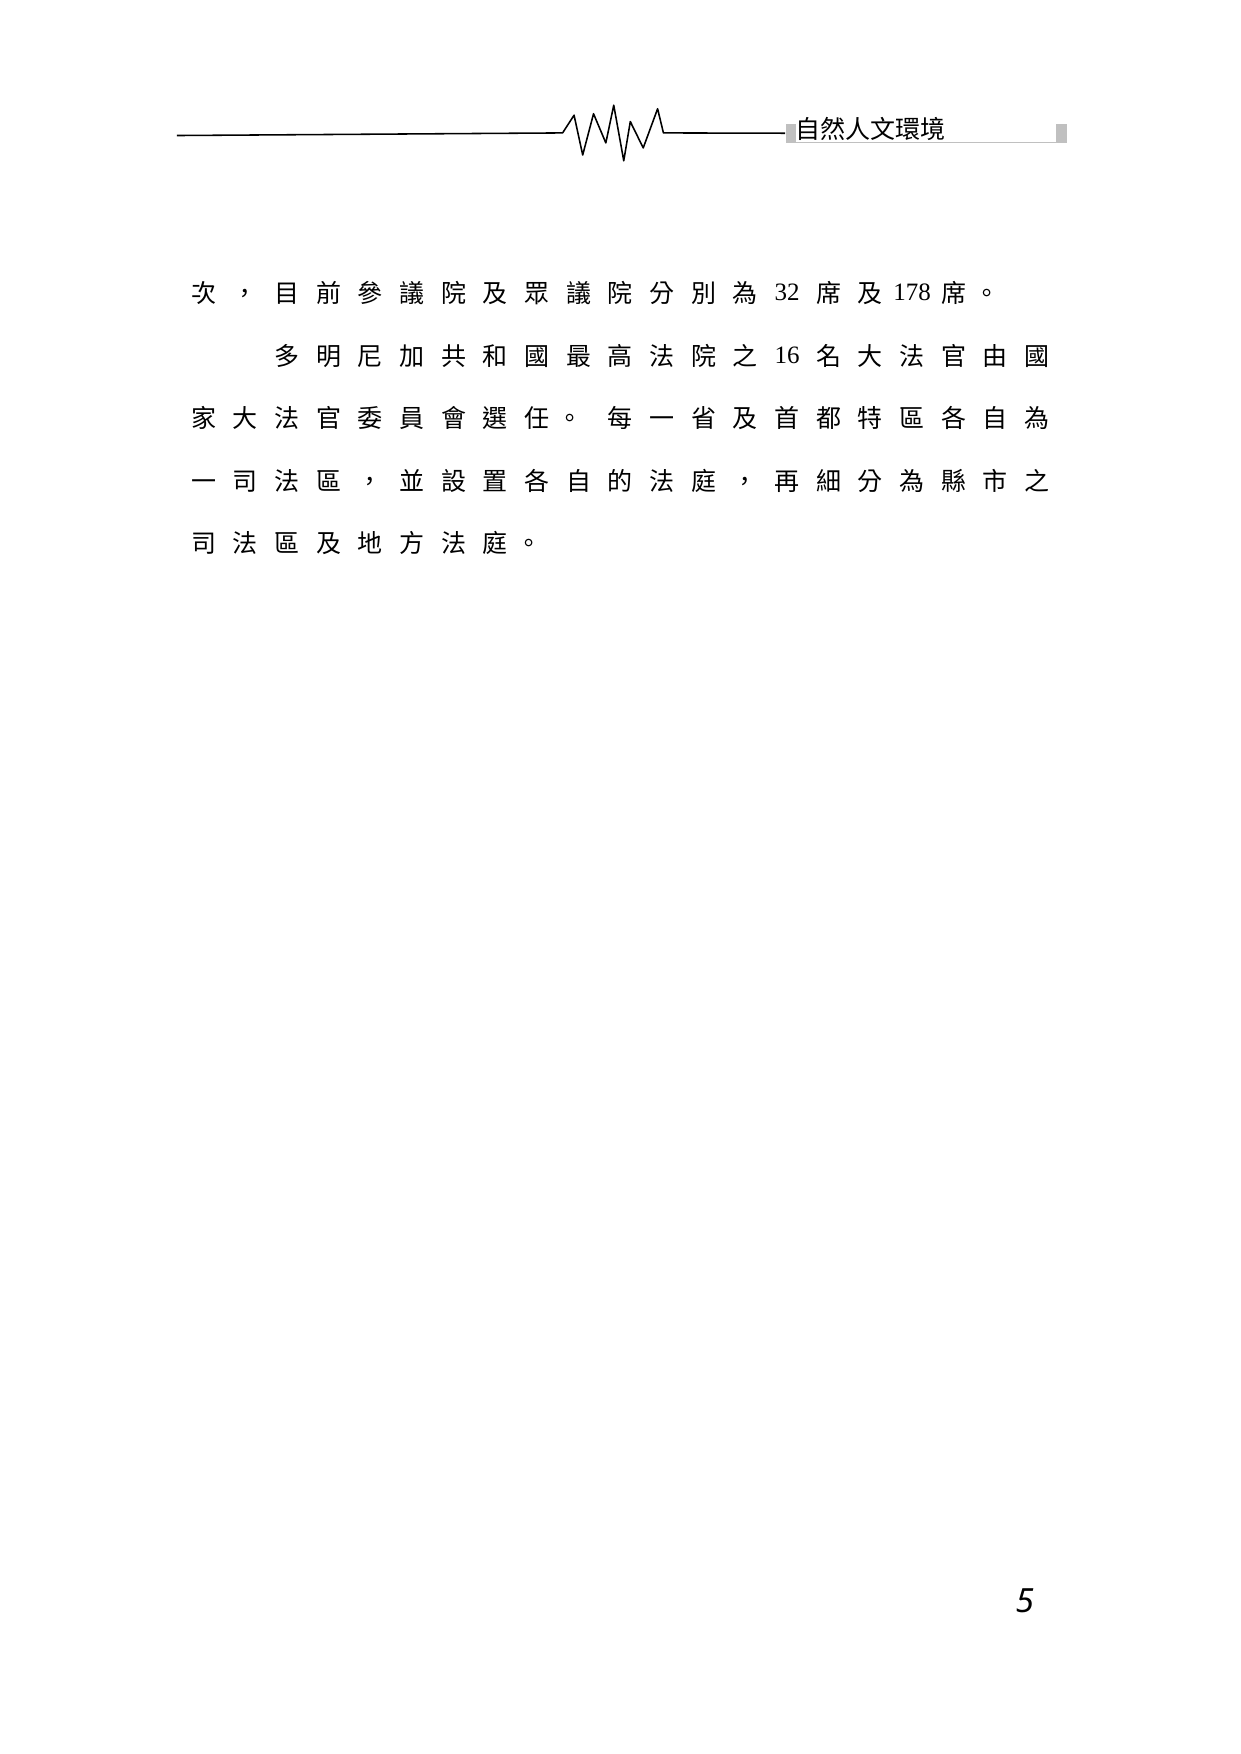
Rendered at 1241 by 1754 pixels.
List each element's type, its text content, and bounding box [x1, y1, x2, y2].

text 多明尼加共和國最高法院之16名大法官由國家大法官委員會選任。每一省及首都特區各自為一司法區，並設置各自的法庭，再細分為縣市之司法區及地方法庭。 [183, 313, 1058, 563]
text 次，目前參議院及眾議院分別為32席及178席。 [183, 250, 1058, 313]
